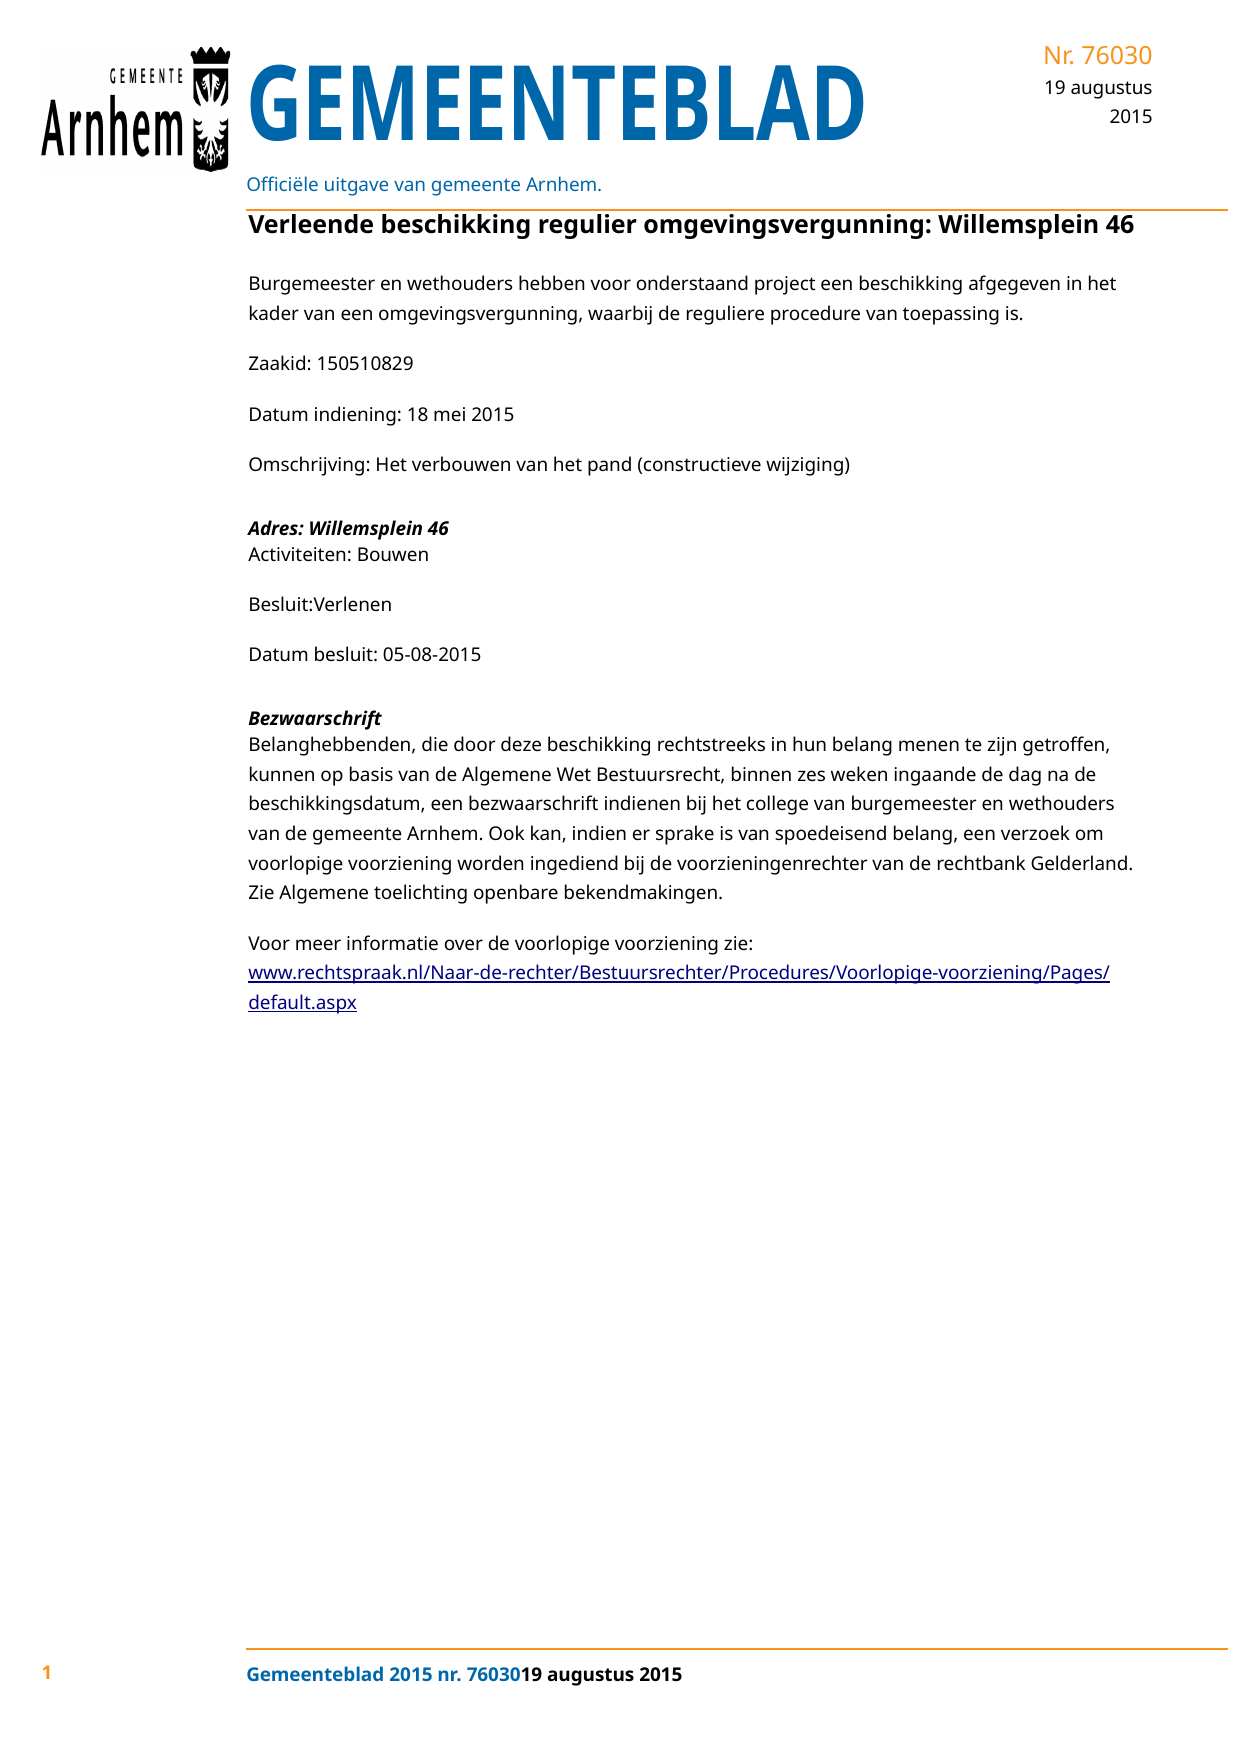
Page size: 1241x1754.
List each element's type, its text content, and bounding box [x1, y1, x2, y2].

text Zaakid: 150510829 [248, 350, 1152, 376]
text Verleende beschikking regulier omgevingsvergunning: Willemsplein 46 [248, 211, 1152, 241]
text Datum besluit: 05-08-2015 [248, 642, 1152, 667]
text Besluit:Verlenen [248, 591, 1152, 617]
text Datum indiening: 18 mei 2015 [248, 401, 1152, 426]
picture [41, 47, 231, 172]
text Belanghebbenden, die door deze beschikking rechtstreeks in hun belang menen te zijn getroffen, kunnen op basis van de Algemene Wet Bestuursrecht, binnen zes weken ingaande de dag na de beschikkingsdatum, een bezwaarschrift indienen bij het college van burgemeester en wethouders van de gemeente Arnhem. Ook kan, indien er sprake is van spoedeisend belang, een verzoek om voorlopige voorziening worden ingediend bij de voorzieningenrechter van de rechtbank Gelderland. Zie Algemene toelichting openbare bekendmakingen. [248, 731, 1152, 905]
text Bezwaarschrift [248, 706, 1152, 731]
text Omschrijving: Het verbouwen van het pand (constructieve wijziging) [248, 451, 1152, 477]
text Voor meer informatie over de voorlopige voorziening zie: www.rechtspraak.nl/Naar-de-rechter/Bestuursrechter/Procedures/Voorlopige-voorziening/Pages/default.aspx [248, 930, 1152, 1014]
text Activiteiten: Bouwen [248, 541, 1152, 567]
text Adres: Willemsplein 46 [248, 515, 1152, 541]
text Burgemeester en wethouders hebben voor onderstaand project een beschikking afgegeven in het kader van een omgevingsvergunning, waarbij de reguliere procedure van toepassing is. [248, 270, 1152, 326]
